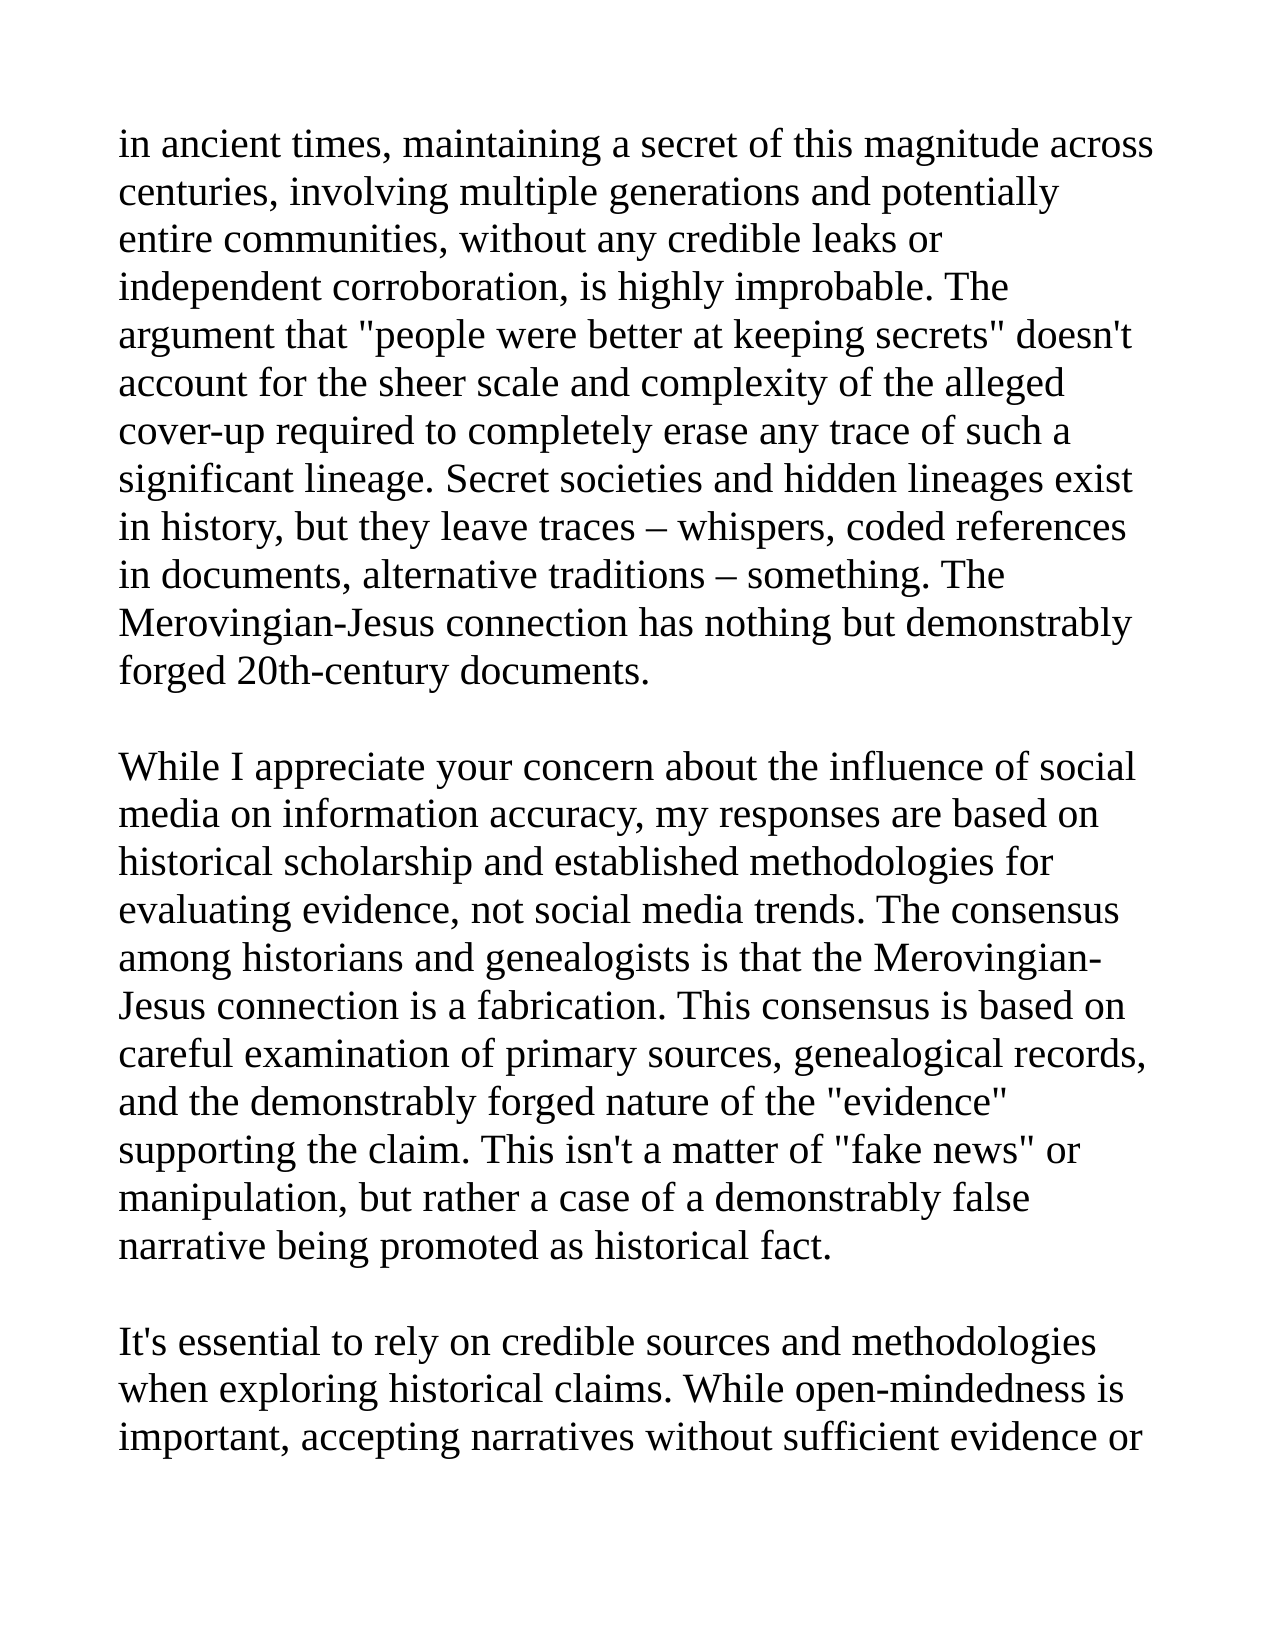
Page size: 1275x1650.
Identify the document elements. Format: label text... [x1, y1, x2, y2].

text in ancient times, maintaining a secret of this magnitude across centuries, involving multiple generations and potentially entire communities, without any credible leaks or independent corroboration, is highly improbable. The argument that "people were better at keeping secrets" doesn't account for the sheer scale and complexity of the alleged cover-up required to completely erase any trace of such a significant lineage. Secret societies and hidden lineages exist in history, but they leave traces – whispers, coded references in documents, alternative traditions – something. The Merovingian-Jesus connection has nothing but demonstrably forged 20th-century documents. [118, 118, 1157, 693]
text It's essential to rely on credible sources and methodologies when exploring historical claims. While open-mindedness is important, accepting narratives without sufficient evidence or [118, 1316, 1157, 1460]
text While I appreciate your concern about the influence of social media on information accuracy, my responses are based on historical scholarship and established methodologies for evaluating evidence, not social media trends. The consensus among historians and genealogists is that the Merovingian-Jesus connection is a fabrication. This consensus is based on careful examination of primary sources, genealogical records, and the demonstrably forged nature of the "evidence" supporting the claim. This isn't a matter of "fake news" or manipulation, but rather a case of a demonstrably false narrative being promoted as historical fact. [118, 741, 1157, 1268]
